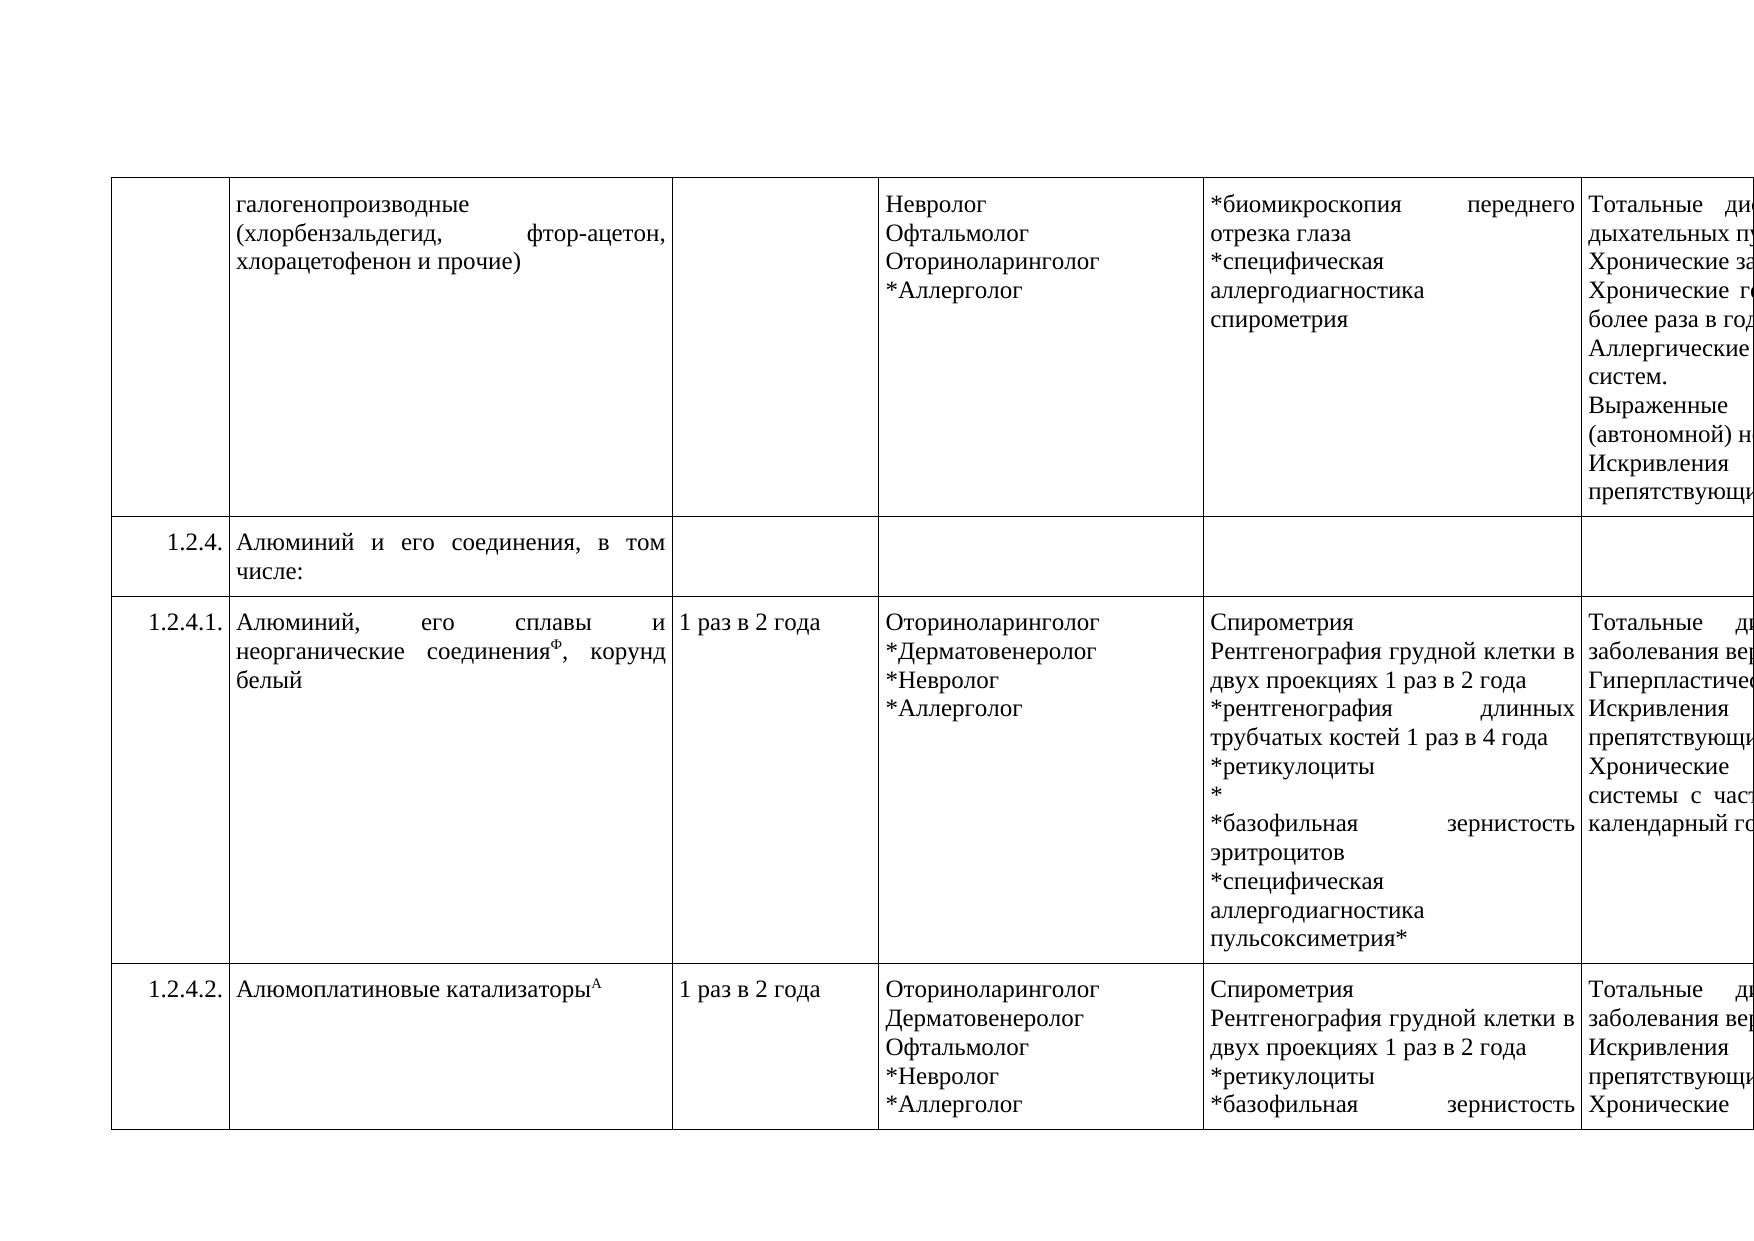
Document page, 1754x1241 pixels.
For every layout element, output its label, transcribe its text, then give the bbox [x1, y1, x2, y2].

table_cell Алюмоплатиновые катализаторыА [230, 964, 672, 1129]
table_cell 1 раз в 2 года [673, 597, 878, 963]
table_cell Тотальные дистрофические и аллергические заболевания верхних дыхательных путей. Искривления носовой перегородки, препятствующие носовому дыханию. Хронические заболевания бронхолегочной системы с частотой обострения 2 и более раз за календарный год. Аллергические заболевания переднего отрезка глаза. Хронические рецидивирующие заболевания кожи с частотой обострения 4 раза и более за календарный год. [1582, 964, 1753, 1129]
table_cell [1582, 517, 1753, 596]
table_cell Спирометрия Рентгенография грудной клетки в двух проекциях 1 раз в 2 года *ретикулоциты *базофильная зернистость [1204, 964, 1581, 1129]
table_cell Невролог Офтальмолог Оториноларинголог *Аллерголог [879, 178, 1203, 516]
table_cell Оториноларинголог Дерматовенеролог Офтальмолог *Невролог *Аллерголог [879, 964, 1203, 1129]
table_cell Оториноларинголог *Дерматовенеролог *Невролог *Аллерголог [879, 597, 1203, 963]
table_cell Алюминий и его соединения, в том числе: [230, 517, 672, 596]
table_cell *биомикроскопия переднего отрезка глаза *специфическая аллергодиагностика спирометрия [1204, 178, 1581, 516]
table_cell Спирометрия Рентгенография грудной клетки в двух проекциях 1 раз в 2 года *рентгенография длинных трубчатых костей 1 раз в 4 года *ретикулоциты * *базофильная зернистость эритроцитов *специфическая аллергодиагностика пульсоксиметрия* [1204, 597, 1581, 963]
table_cell [879, 517, 1203, 596]
table_cell Тотальные дистрофические и аллергические заболевания верхних дыхательных путей. Гиперпластический ларингит. Искривления носовой перегородки, препятствующие носовому дыханию. Хронические заболевания бронхолегочной системы с частотой обострения 2 и более раз за календарный год. [1582, 597, 1753, 963]
table_cell галогенопроизводные (хлорбензальдегид, фтор-ацетон, хлорацетофенон и прочие) [230, 178, 672, 516]
table_cell [673, 178, 878, 516]
table_cell Хронические заболевания кожи. Тотальные дистрофические изменения верхних дыхательных путей. Хронические заболевания переднего отрезка глаза. Хронические гепатиты с частотой обострения 2 и более раза в год. Аллергические заболевания различных органов и систем. Выраженные расстройства вегетативной (автономной) нервной системы. Искривления носовой перегородки, препятствующие носовому дыханию. [1582, 178, 1753, 516]
table_cell 1.2.4. [112, 517, 229, 596]
table_cell Алюминий, его сплавы и неорганические соединенияФ, корунд белый [230, 597, 672, 963]
table_cell [673, 517, 878, 596]
table_cell [1204, 517, 1581, 596]
table_cell 1 раз в 2 года [673, 964, 878, 1129]
table_cell [112, 178, 229, 516]
table_cell 1.2.4.1. [112, 597, 229, 963]
table_cell 1.2.4.2. [112, 964, 229, 1129]
